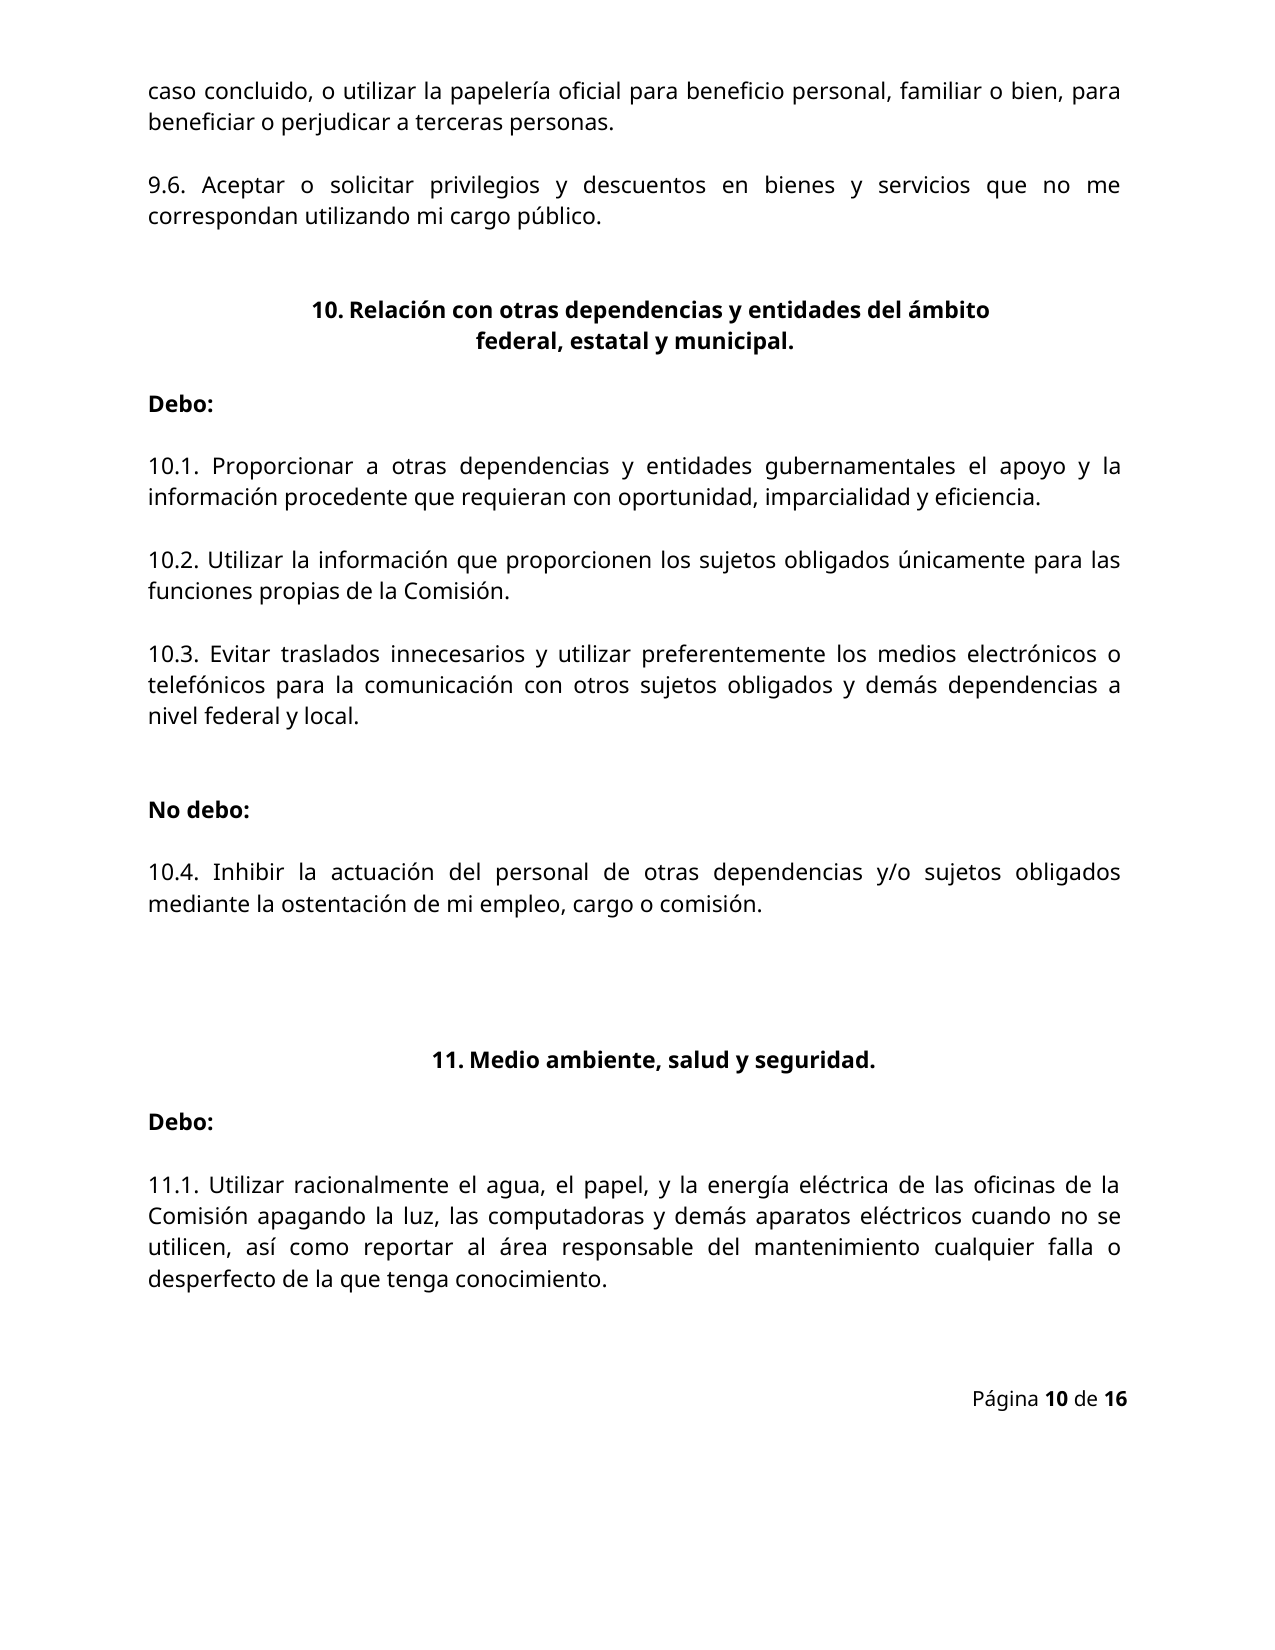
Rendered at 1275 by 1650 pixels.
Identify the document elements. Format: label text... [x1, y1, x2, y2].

list Medio ambiente, salud y seguridad. [185, 1044, 1122, 1075]
text Debo: [148, 1106, 1122, 1137]
text 11.1. Utilizar racionalmente el agua, el papel, y la energía eléctrica de las oficinas de la Comisión apagando la luz, las computadoras y demás aparatos eléctricos cuando no se utilicen, así como reportar al área responsable del mantenimiento cualquier falla o desperfecto de la que tenga conocimiento. [148, 1169, 1122, 1294]
text 9.6. Aceptar o solicitar privilegios y descuentos en bienes y servicios que no me correspondan utilizando mi cargo público. [148, 169, 1122, 231]
text Debo: [148, 387, 1122, 419]
text 10.3. Evitar traslados innecesarios y utilizar preferentemente los medios electrónicos o telefónicos para la comunicación con otros sujetos obligados y demás dependencias a nivel federal y local. [148, 637, 1122, 731]
text 10.2. Utilizar la información que proporcionen los sujetos obligados únicamente para las funciones propias de la Comisión. [148, 544, 1122, 606]
list Relación con otras dependencias y entidades del ámbito [185, 294, 1122, 325]
text No debo: [148, 794, 1122, 825]
text 10.1. Proporcionar a otras dependencias y entidades gubernamentales el apoyo y la información procedente que requieran con oportunidad, imparcialidad y eficiencia. [148, 450, 1122, 512]
text 10.4. Inhibir la actuación del personal de otras dependencias y/o sujetos obligados mediante la ostentación de mi empleo, cargo o comisión. [148, 856, 1122, 919]
text caso concluido, o utilizar la papelería oficial para beneficio personal, familiar o bien, para beneficiar o perjudicar a terceras personas. [148, 75, 1122, 137]
text federal, estatal y municipal. [148, 325, 1122, 356]
